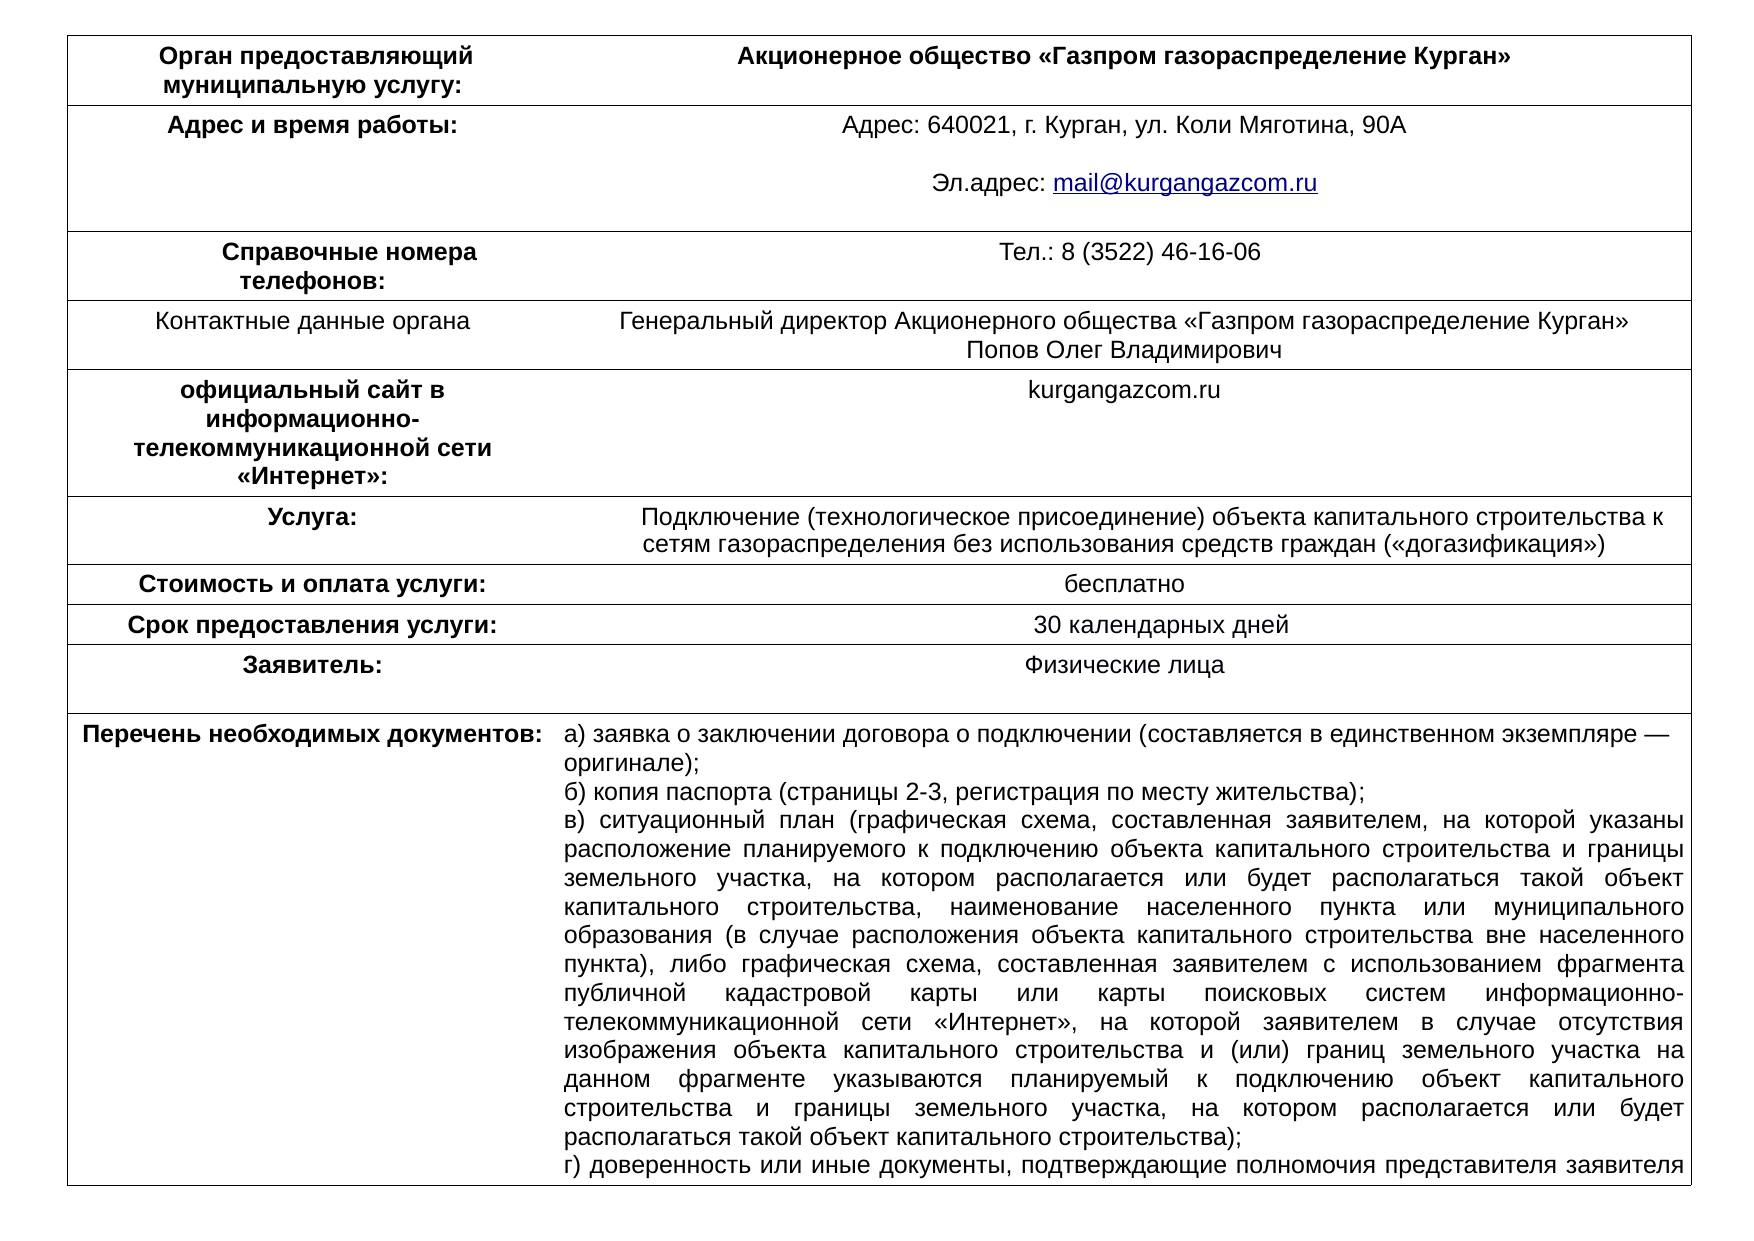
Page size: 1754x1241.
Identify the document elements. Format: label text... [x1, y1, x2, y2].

table_cell Адрес и время работы: [68, 106, 558, 231]
table_cell Адрес: 640021, г. Курган, ул. Коли Мяготина, 90А Эл.адрес: mail@kurgangazcom.ru [558, 106, 1691, 231]
table_cell Генеральный директор Акционерного общества «Газпром газораспределение Курган» Попов Олег Владимирович [558, 301, 1691, 369]
table_cell Тел.: 8 (3522) 46-16-06 [558, 232, 1691, 300]
table_cell а) заявка о заключении договора о подключении (составляется в единственном экземпляре — оригинале); б) копия паспорта (страницы 2-3, регистрация по месту жительства); в) ситуационный план (графическая схема, составленная заявителем, на которой указаны расположение планируемого к подключению объекта капитального строительства и границы земельного участка, на котором располагается или будет располагаться такой объект капитального строительства, наименование населенного пункта или муниципального образования (в случае расположения объекта капитального строительства вне населенного пункта), либо графическая схема, составленная заявителем с использованием фрагмента публичной кадастровой карты или карты поисковых систем информационно-телекоммуникационной сети «Интернет», на которой заявителем в случае отсутствия изображения объекта капитального строительства и (или) границ земельного участка на данном фрагменте указываются планируемый к подключению объект капитального строительства и границы земельного участка, на котором располагается или будет располагаться такой объект капитального строительства); г) доверенность или иные документы, подтверждающие полномочия представителя заявителя [558, 714, 1691, 1185]
table_cell 30 календарных дней [558, 605, 1691, 644]
table_cell Заявитель: [68, 645, 558, 713]
table_cell Физические лица [558, 645, 1691, 713]
table_cell Контактные данные органа [68, 301, 558, 369]
table_cell Справочные номера телефонов: [68, 232, 558, 300]
table_cell Срок предоставления услуги: [68, 605, 558, 644]
table_header Акционерное общество «Газпром газораспределение Курган» [558, 36, 1691, 104]
table_header Орган предоставляющий муниципальную услугу: [68, 36, 558, 104]
table_cell Подключение (технологическое присоединение) объекта капитального строительства к сетям газораспределения без использования средств граждан («догазификация») [558, 497, 1691, 564]
table_cell Перечень необходимых документов: [68, 714, 558, 1185]
table_cell бесплатно [558, 565, 1691, 604]
table_cell kurgangazcom.ru [558, 370, 1691, 496]
table_cell официальный сайт в информационно-телекоммуникационной сети «Интернет»: [68, 370, 558, 496]
table_cell Стоимость и оплата услуги: [68, 565, 558, 604]
table_cell Услуга: [68, 497, 558, 564]
